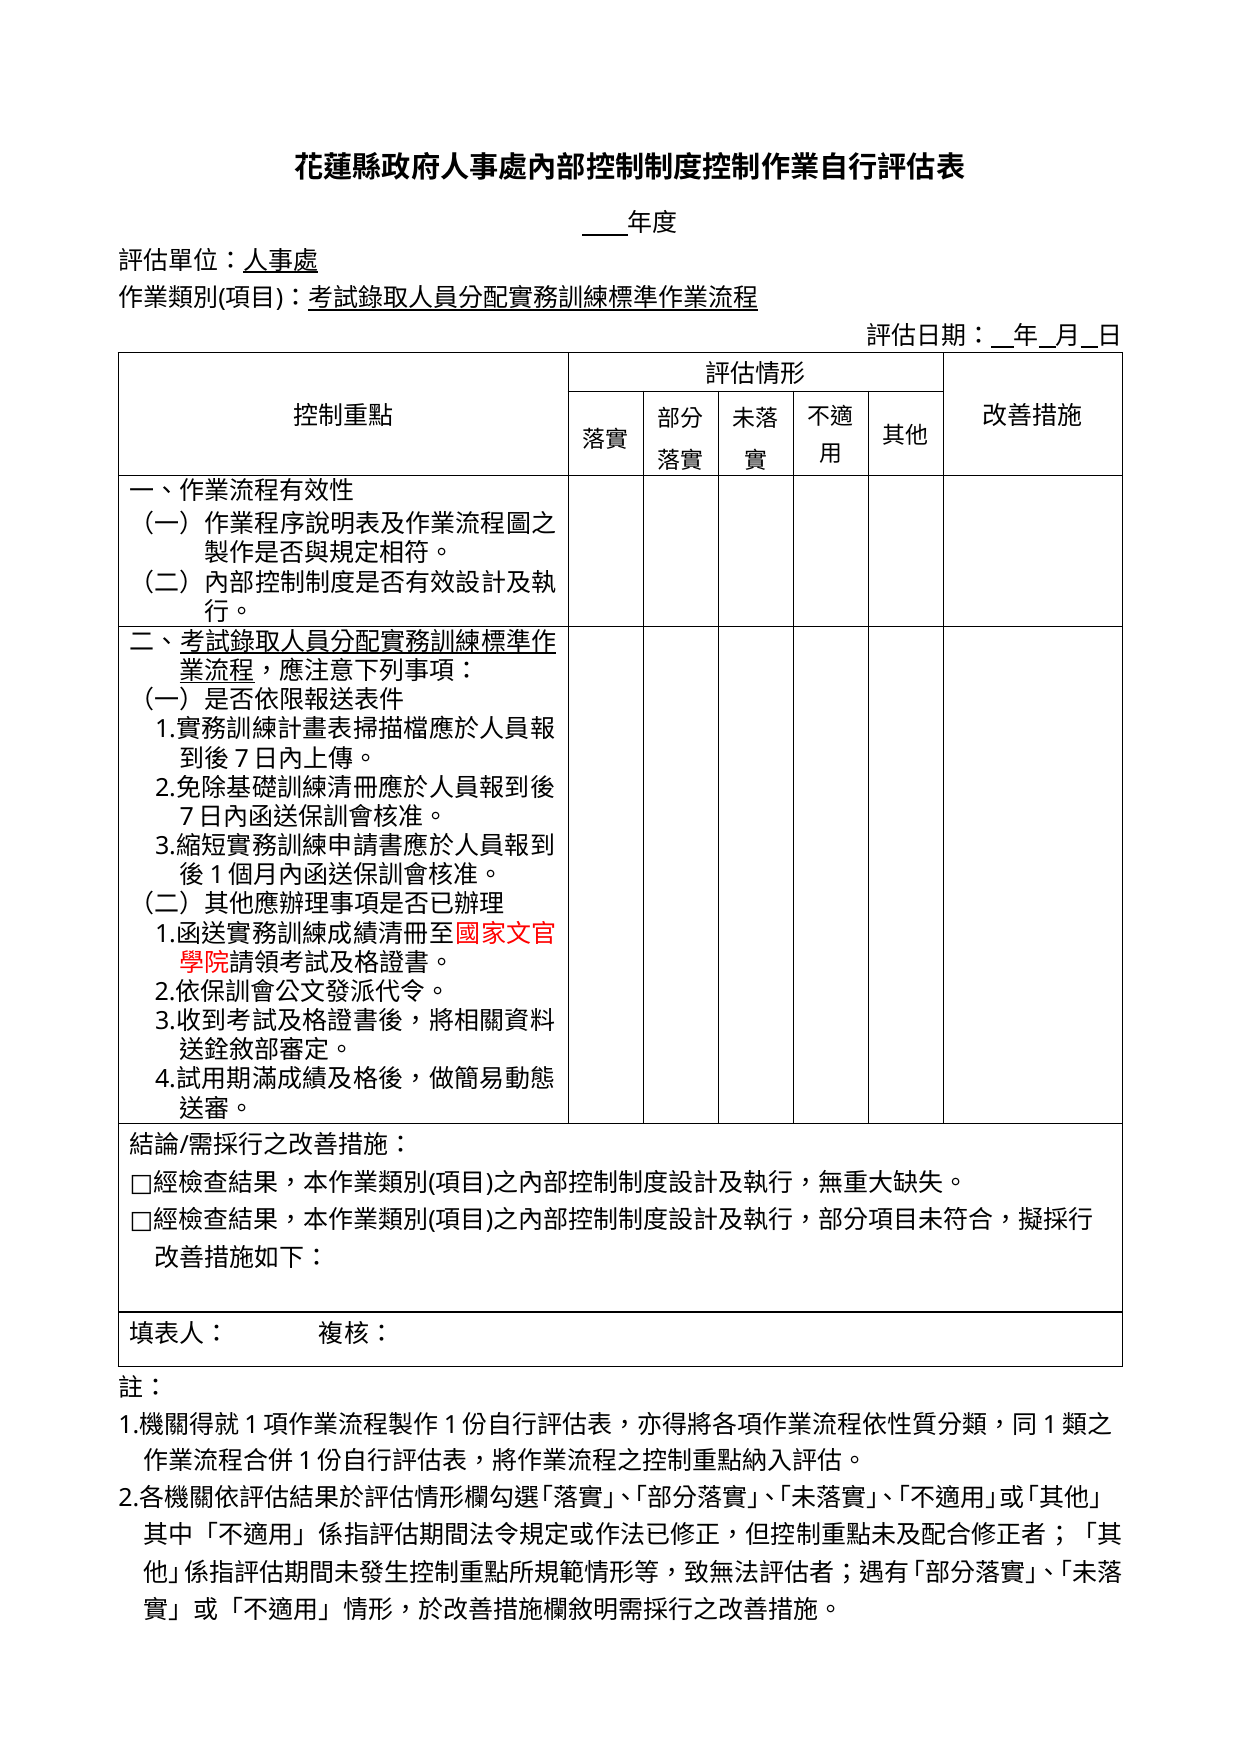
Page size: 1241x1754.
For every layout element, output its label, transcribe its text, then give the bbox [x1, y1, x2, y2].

table_cell 未落實 [719, 392, 793, 475]
table_cell 填表人： 複核： [119, 1313, 1122, 1366]
table_cell 部分 落實 [644, 392, 718, 475]
table_cell [869, 476, 943, 509]
table_cell 一、作業流程有效性 [119, 476, 568, 509]
table_cell 結論/需採行之改善措施： □經檢查結果，本作業類別(項目)之內部控制制度設計及執行，無重大缺失。 □經檢查結果，本作業類別(項目)之內部控制制度設計及執行，部分項目未符合，擬採行改善措施如下： [119, 1124, 1122, 1311]
table_header 控制重點 [119, 353, 568, 475]
text 評估日期： 年 月 日 [118, 314, 1122, 352]
text 評估單位：人事處 [118, 239, 1122, 277]
table_cell （一）作業程序說明表及作業流程圖之製作是否與規定相符。 （二）內部控制制度是否有效設計及執行。 [119, 509, 568, 626]
text 註： [118, 1367, 1122, 1404]
table_cell [869, 627, 943, 685]
table_cell [644, 476, 718, 509]
table_cell [794, 476, 868, 509]
table_cell [794, 509, 868, 626]
table_cell [869, 685, 943, 1123]
table_cell [719, 685, 793, 1123]
table_cell [719, 509, 793, 626]
table_cell [569, 685, 643, 1123]
table_cell [944, 509, 1122, 626]
table_cell 其他 [869, 392, 943, 475]
text 1.機關得就1項作業流程製作1份自行評估表，亦得將各項作業流程依性質分類，同1類之作業流程合併1份自行評估表，將作業流程之控制重點納入評估。 [118, 1404, 1122, 1477]
table_cell [794, 627, 868, 685]
table_cell [944, 627, 1122, 685]
table_cell [719, 627, 793, 685]
table_cell [569, 476, 643, 509]
table_cell [569, 627, 643, 685]
table_header 改善措施 [944, 353, 1122, 475]
text 作業類別(項目)：考試錄取人員分配實務訓練標準作業流程 [118, 277, 1122, 314]
table_cell 不適用 [794, 392, 868, 475]
table_cell [794, 685, 868, 1123]
table_cell （一）是否依限報送表件 1.實務訓練計畫表掃描檔應於人員報到後7日內上傳。 2.免除基礎訓練清冊應於人員報到後7日內函送保訓會核准。 3.縮短實務訓練申請書應於人員報到後1個月內函送保訓會核准。 （二）其他應辦理事項是否已辦理 1.函送實務訓練成績清冊至國家文官學院請領考試及格證書。 2.依保訓會公文發派代令。 3.收到考試及格證書後，將相關資料送銓敘部審定。 4.試用期滿成績及格後，做簡易動態送審。 [119, 685, 568, 1123]
text 年度 [137, 202, 1122, 239]
table_header 評估情形 [569, 353, 943, 391]
table_cell [569, 509, 643, 626]
table_cell [644, 509, 718, 626]
table_cell [944, 476, 1122, 509]
table_cell 二、考試錄取人員分配實務訓練標準作業流程，應注意下列事項： [119, 627, 568, 685]
table_cell 落實 [569, 392, 643, 475]
table_cell [944, 685, 1122, 1123]
table_cell [869, 509, 943, 626]
table_cell [644, 685, 718, 1123]
text 花蓮縣政府人事處內部控制制度控制作業自行評估表 [137, 127, 1122, 202]
text 2.各機關依評估結果於評估情形欄勾選「落實」、「部分落實」、「未落實」、「不適用」或「其他」；其中「不適用」係指評估期間法令規定或作法已修正，但控制重點未及配合修正者；「其他」係指評估期間未發生控制重點所規範情形等，致無法評估者；遇有「部分落實」、「未落實」或「不適用」情形，於改善措施欄敘明需採行之改善措施。 [118, 1477, 1122, 1627]
table_cell [719, 476, 793, 509]
table_cell [644, 627, 718, 685]
